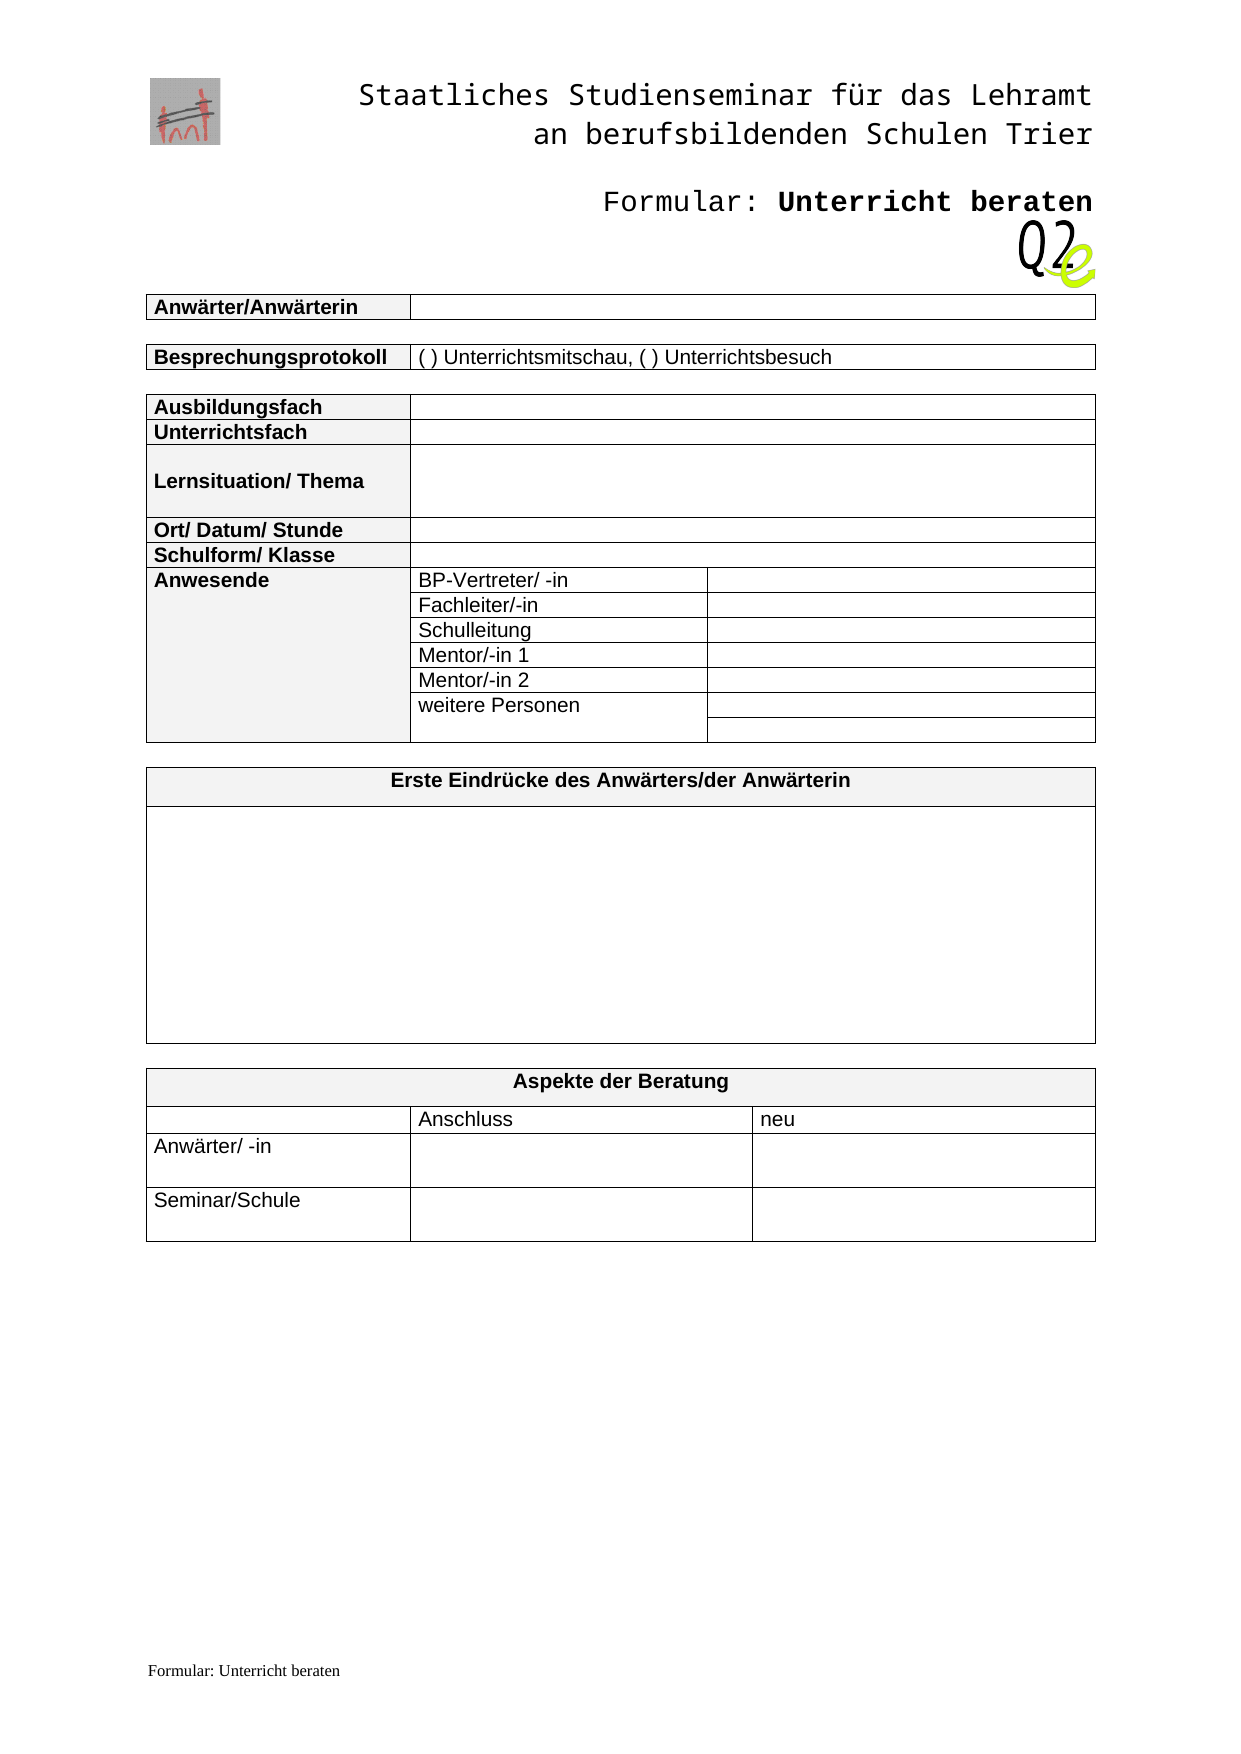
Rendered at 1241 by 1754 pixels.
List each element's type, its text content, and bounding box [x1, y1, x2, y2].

table_cell Ausbildungsfach [147, 395, 410, 419]
table_cell Mentor/-in 2 [411, 668, 707, 692]
table_cell [411, 543, 1095, 567]
table_cell [411, 518, 1095, 542]
table_cell Unterrichtsfach [147, 420, 410, 444]
table_cell [411, 445, 1095, 517]
table_cell [708, 718, 1095, 742]
table_cell [411, 1188, 752, 1241]
table_cell [708, 618, 1095, 642]
table_cell [708, 593, 1095, 617]
picture [150, 78, 221, 145]
table_cell [753, 1188, 1095, 1241]
table_cell Anschluss [411, 1107, 752, 1132]
table_cell [147, 807, 1095, 1043]
table_cell [411, 420, 1095, 444]
table_cell [147, 1107, 410, 1132]
table_cell [146, 1044, 1095, 1068]
table_cell Fachleiter/-in [411, 593, 707, 617]
table_cell Mentor/-in 1 [411, 643, 707, 667]
table_cell Lernsituation/ Thema [147, 445, 410, 517]
table_cell Anwesende [147, 568, 410, 742]
table_cell Schulform/ Klasse [147, 543, 410, 567]
table_header Anwärter/Anwärterin [147, 295, 410, 319]
table_cell [708, 693, 1095, 717]
table_cell Aspekte der Beratung [147, 1069, 1095, 1106]
table_cell Ort/ Datum/ Stunde [147, 518, 410, 542]
table_cell [708, 668, 1095, 692]
table_cell [146, 320, 1095, 344]
table_cell [411, 395, 1095, 419]
table_cell Besprechungsprotokoll [147, 345, 410, 369]
table_cell BP-Vertreter/ -in [411, 568, 707, 592]
table_cell [708, 643, 1095, 667]
table_cell [146, 743, 1095, 767]
table_cell Erste Eindrücke des Anwärters/der Anwärterin [147, 768, 1095, 806]
picture [1017, 220, 1096, 288]
table_cell weitere Personen [411, 693, 707, 742]
table_cell [146, 370, 1095, 394]
table_header [411, 295, 1095, 319]
table_cell Seminar/Schule [147, 1188, 410, 1241]
table_cell neu [753, 1107, 1095, 1132]
table_cell Anwärter/ -in [147, 1134, 410, 1187]
table_cell Schulleitung [411, 618, 707, 642]
table_cell [753, 1134, 1095, 1187]
table_cell [411, 1134, 752, 1187]
table_cell ( ) Unterrichtsmitschau, ( ) Unterrichtsbesuch [411, 345, 1095, 369]
table_cell [708, 568, 1095, 592]
